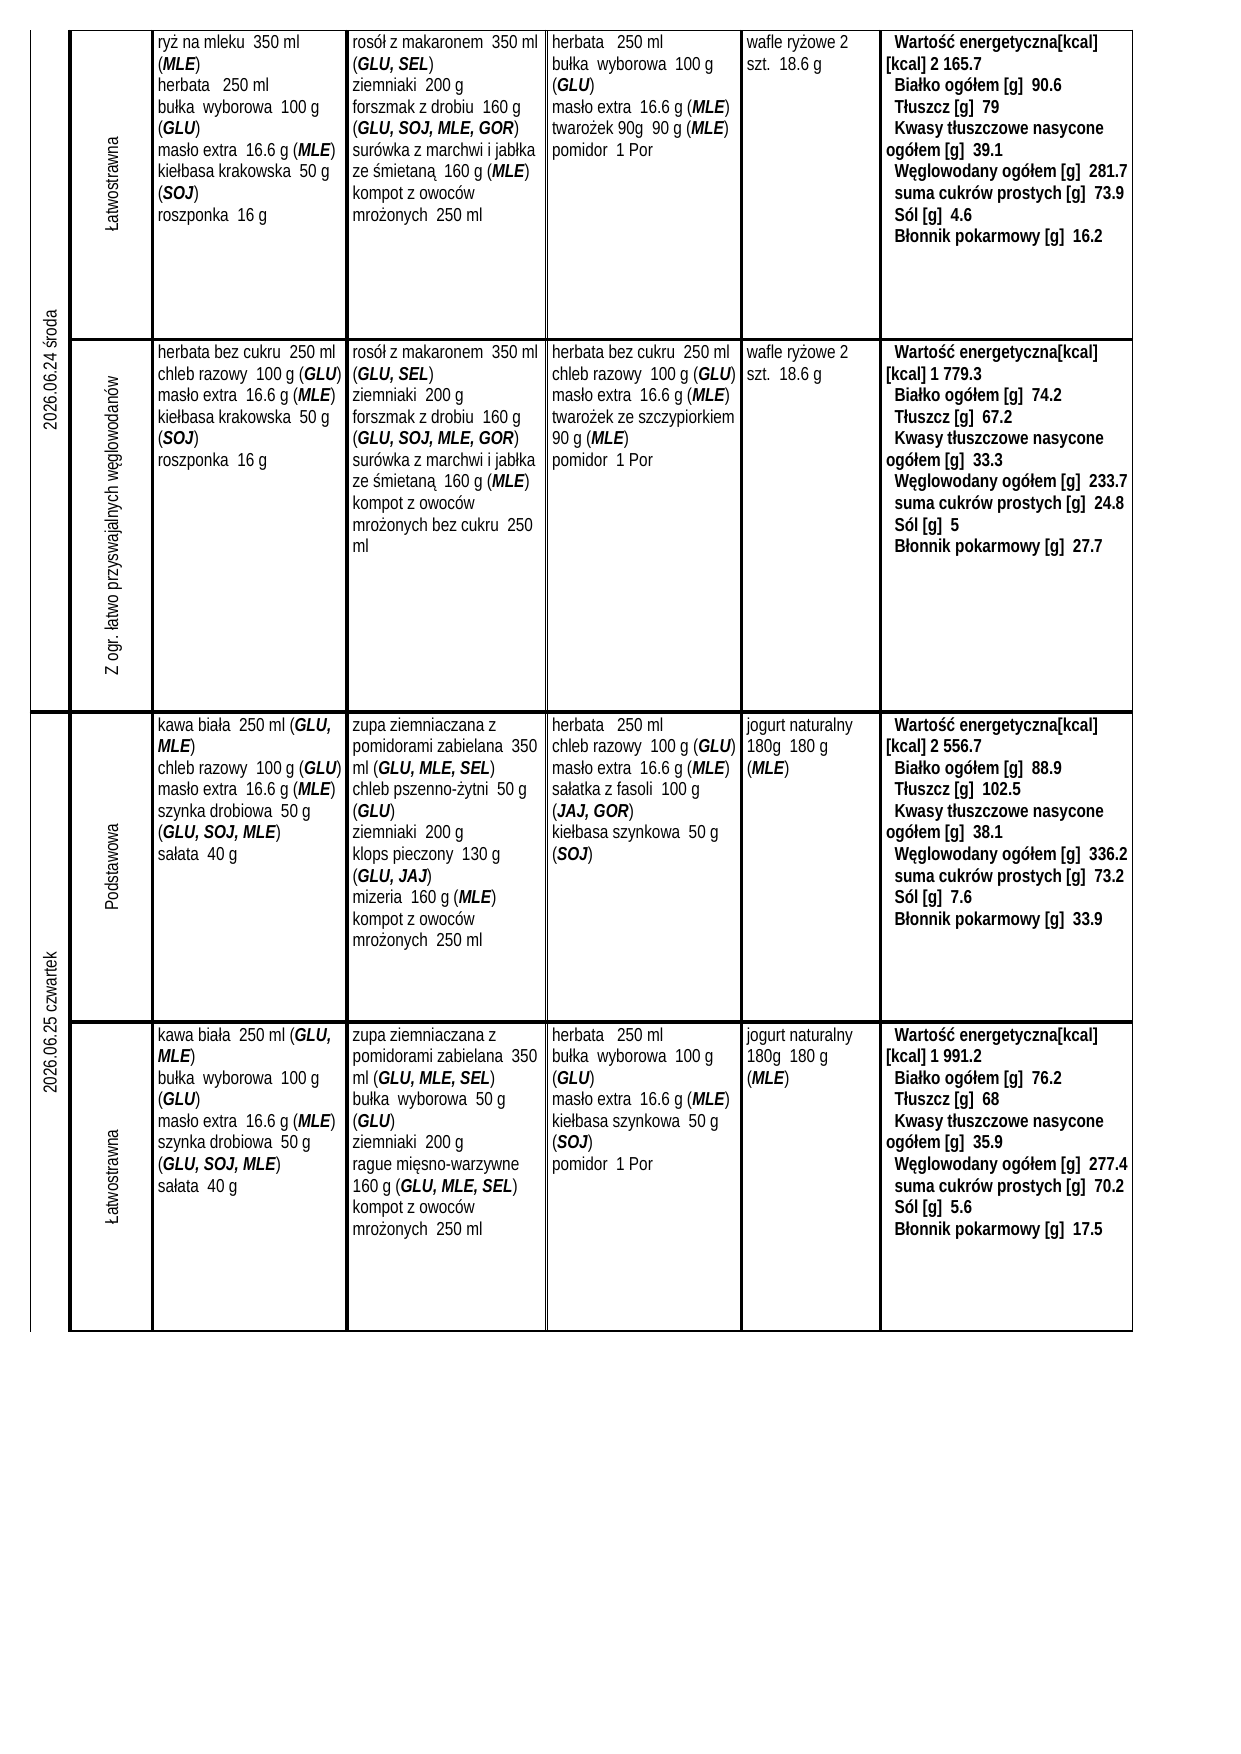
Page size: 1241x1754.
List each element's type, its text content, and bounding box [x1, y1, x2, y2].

table_cell [1133, 339, 1160, 712]
table_cell herbata 250 ml bułka wyborowa 100 g (GLU) masło extra 16.6 g (MLE) kiełbasa szynkowa 50 g (SOJ) pomidor 1 Por [548, 1024, 740, 1330]
table_header Łatwostrawna [72, 31, 151, 338]
table_cell rosół z makaronem 350 ml (GLU, SEL) ziemniaki 200 g forszmak z drobiu 160 g (GLU, SOJ, MLE, GOR) surówka z marchwi i jabłka ze śmietaną 160 g (MLE) kompot z owoców mrożonych bez cukru 250 ml [349, 341, 545, 710]
table_header [1133, 30, 1160, 339]
table_cell kawa biała 250 ml (GLU, MLE) bułka wyborowa 100 g (GLU) masło extra 16.6 g (MLE) szynka drobiowa 50 g (GLU, SOJ, MLE) sałata 40 g [154, 1024, 345, 1330]
table_cell Podstawowa [72, 714, 151, 1020]
table_cell Wartość energetyczna[kcal] [kcal] 1 779.3 Białko ogółem [g] 74.2 Tłuszcz [g] 67.2 Kwasy tłuszczowe nasycone ogółem [g] 33.3 Węglowodany ogółem [g] 233.7 suma cukrów prostych [g] 24.8 Sól [g] 5 Błonnik pokarmowy [g] 27.7 [882, 341, 1132, 710]
table_cell [1133, 1022, 1160, 1332]
table_cell Wartość energetyczna[kcal] [kcal] 1 991.2 Białko ogółem [g] 76.2 Tłuszcz [g] 68 Kwasy tłuszczowe nasycone ogółem [g] 35.9 Węglowodany ogółem [g] 277.4 suma cukrów prostych [g] 70.2 Sól [g] 5.6 Błonnik pokarmowy [g] 17.5 [882, 1024, 1132, 1330]
table_header 2026.06.24 środa [31, 30, 68, 710]
table_cell kawa biała 250 ml (GLU, MLE) chleb razowy 100 g (GLU) masło extra 16.6 g (MLE) szynka drobiowa 50 g (GLU, SOJ, MLE) sałata 40 g [154, 714, 345, 1020]
table_cell Wartość energetyczna[kcal] [kcal] 2 556.7 Białko ogółem [g] 88.9 Tłuszcz [g] 102.5 Kwasy tłuszczowe nasycone ogółem [g] 38.1 Węglowodany ogółem [g] 336.2 suma cukrów prostych [g] 73.2 Sól [g] 7.6 Błonnik pokarmowy [g] 33.9 [882, 714, 1132, 1020]
table_cell [1133, 712, 1160, 1022]
table_cell jogurt naturalny 180g 180 g (MLE) [743, 714, 879, 1020]
table_header wafle ryżowe 2 szt. 18.6 g [743, 31, 879, 338]
table_cell jogurt naturalny 180g 180 g (MLE) [743, 1024, 879, 1330]
table_header Wartość energetyczna[kcal] [kcal] 2 165.7 Białko ogółem [g] 90.6 Tłuszcz [g] 79 Kwasy tłuszczowe nasycone ogółem [g] 39.1 Węglowodany ogółem [g] 281.7 suma cukrów prostych [g] 73.9 Sól [g] 4.6 Błonnik pokarmowy [g] 16.2 [882, 31, 1132, 338]
table_header ryż na mleku 350 ml (MLE) herbata 250 ml bułka wyborowa 100 g (GLU) masło extra 16.6 g (MLE) kiełbasa krakowska 50 g (SOJ) roszponka 16 g [154, 31, 345, 338]
table_cell herbata bez cukru 250 ml chleb razowy 100 g (GLU) masło extra 16.6 g (MLE) twarożek ze szczypiorkiem 90 g (MLE) pomidor 1 Por [548, 341, 740, 710]
table_cell herbata bez cukru 250 ml chleb razowy 100 g (GLU) masło extra 16.6 g (MLE) kiełbasa krakowska 50 g (SOJ) roszponka 16 g [154, 341, 345, 710]
table_cell zupa ziemniaczana z pomidorami zabielana 350 ml (GLU, MLE, SEL) bułka wyborowa 50 g (GLU) ziemniaki 200 g rague mięsno-warzywne 160 g (GLU, MLE, SEL) kompot z owoców mrożonych 250 ml [349, 1024, 545, 1330]
table_header herbata 250 ml bułka wyborowa 100 g (GLU) masło extra 16.6 g (MLE) twarożek 90g 90 g (MLE) pomidor 1 Por [548, 31, 740, 338]
table_cell wafle ryżowe 2 szt. 18.6 g [743, 341, 879, 710]
table_cell Z ogr. łatwo przyswajalnych węglowodanów [72, 341, 151, 710]
table_cell zupa ziemniaczana z pomidorami zabielana 350 ml (GLU, MLE, SEL) chleb pszenno-żytni 50 g (GLU) ziemniaki 200 g klops pieczony 130 g (GLU, JAJ) mizeria 160 g (MLE) kompot z owoców mrożonych 250 ml [349, 714, 545, 1020]
table_header rosół z makaronem 350 ml (GLU, SEL) ziemniaki 200 g forszmak z drobiu 160 g (GLU, SOJ, MLE, GOR) surówka z marchwi i jabłka ze śmietaną 160 g (MLE) kompot z owoców mrożonych 250 ml [349, 31, 545, 338]
table_cell Łatwostrawna [72, 1024, 151, 1330]
table_cell 2026.06.25 czwartek [31, 714, 68, 1332]
table_cell herbata 250 ml chleb razowy 100 g (GLU) masło extra 16.6 g (MLE) sałatka z fasoli 100 g (JAJ, GOR) kiełbasa szynkowa 50 g (SOJ) [548, 714, 740, 1020]
